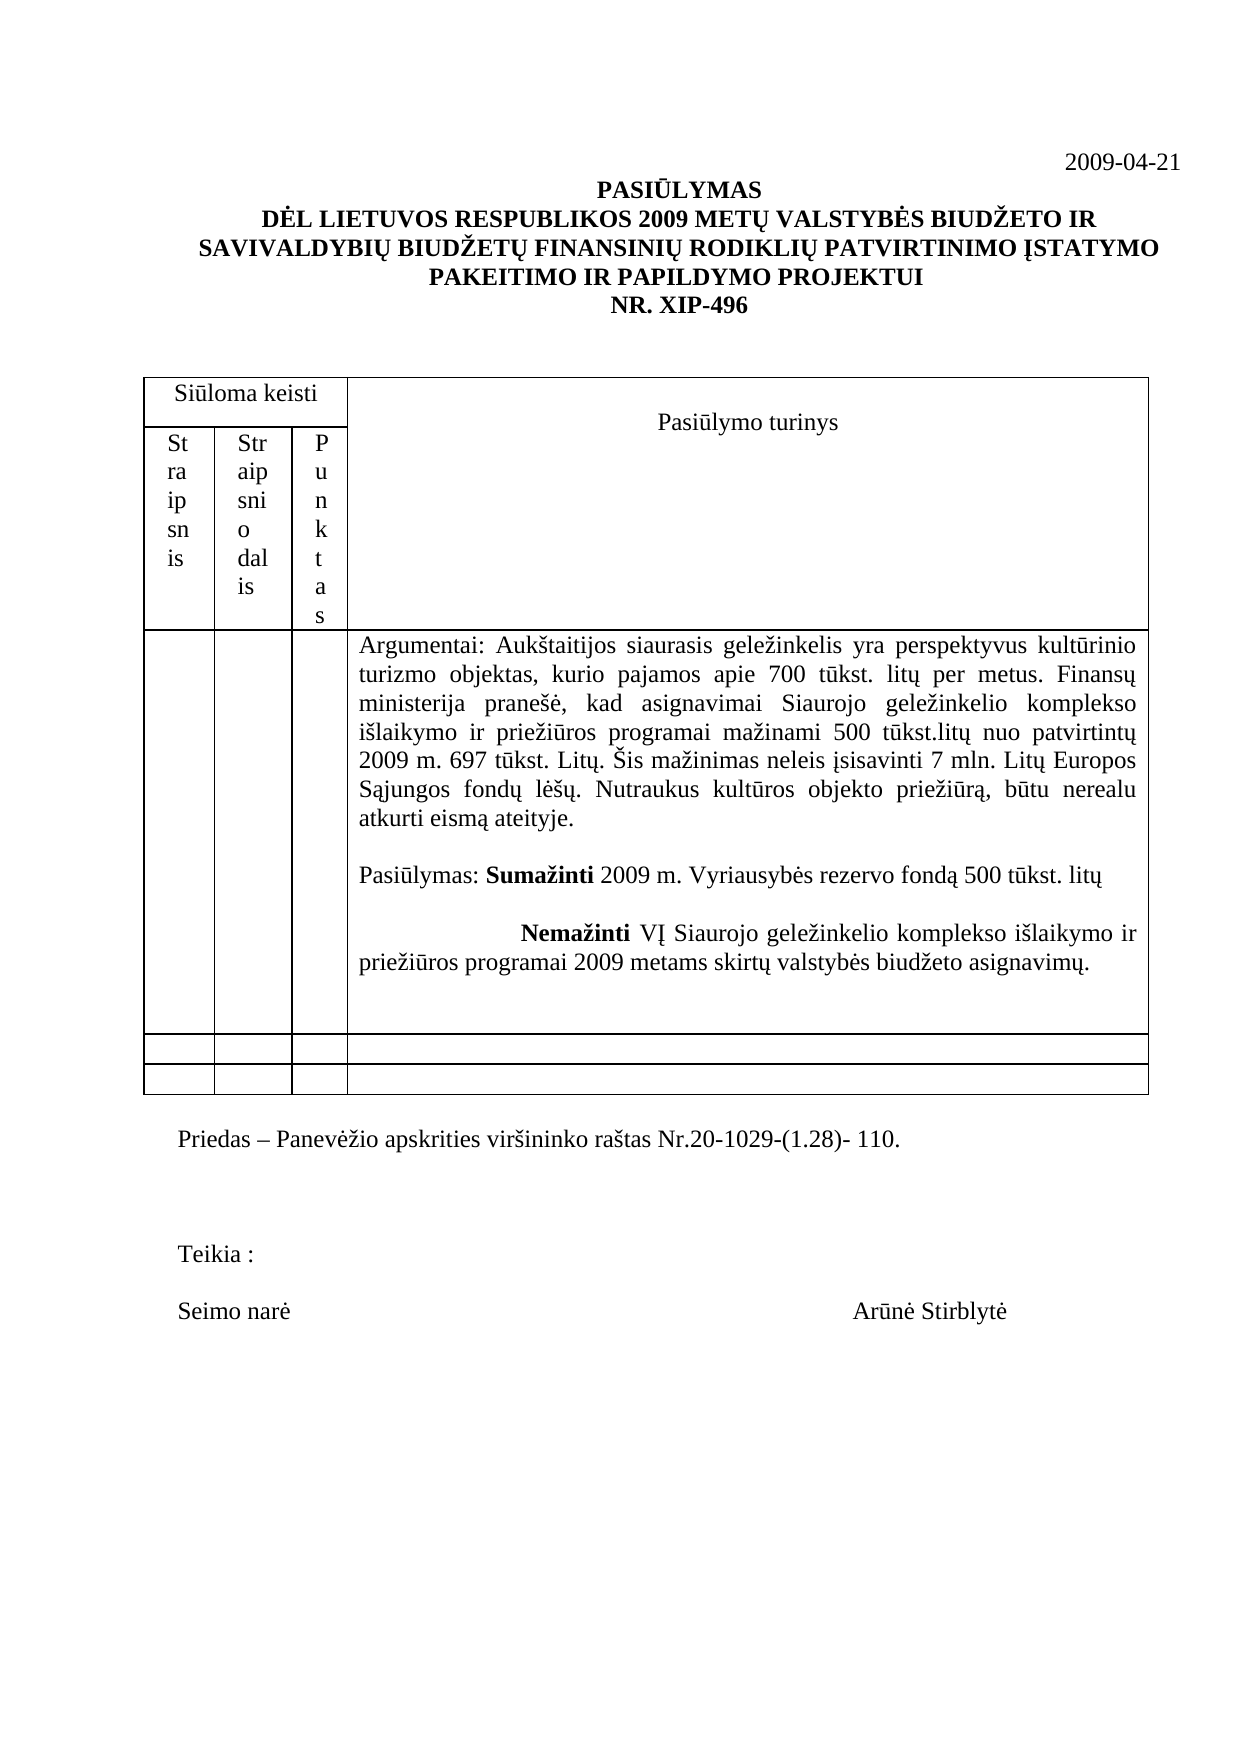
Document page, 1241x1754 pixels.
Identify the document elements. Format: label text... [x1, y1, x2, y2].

text PASIŪLYMAS [177, 176, 1181, 204]
text Seimo narė Arūnė Stirblytė [177, 1296, 1181, 1325]
table_cell [293, 631, 347, 1033]
text Teikia : [177, 1239, 1181, 1268]
table_cell Straipsnis [145, 428, 214, 629]
table_cell [215, 1035, 291, 1063]
table_cell [293, 1065, 347, 1093]
table_header Pasiūlymo turinys [348, 378, 1148, 629]
text Nr. XIP-496 [177, 291, 1181, 319]
text DĖL LIETUVOS RESPUBLIKOS 2009 METŲ VALSTYBĖS BIUDŽETO IR SAVIVALDYBIŲ BIUDŽETŲ FINANSINIŲ RODIKLIŲ PATVIRTINIMO ĮSTATYMO PAKEITIMO IR PAPILDYMO PROJEKTUI [177, 204, 1181, 291]
table_cell [348, 1035, 1148, 1063]
table_cell [293, 1035, 347, 1063]
table_cell Straipsnio dalis [215, 428, 291, 629]
text 2009-04-21 [177, 147, 1181, 176]
table_cell [145, 631, 214, 1033]
table_cell Argumentai: Aukštaitijos siaurasis geležinkelis yra perspektyvus kultūrinio turizmo objektas, kurio pajamos apie 700 tūkst. litų per metus. Finansų ministerija pranešė, kad asignavimai Siaurojo geležinkelio komplekso išlaikymo ir priežiūros programai mažinami 500 tūkst.litų nuo patvirtintų 2009 m. 697 tūkst. Litų. Šis mažinimas neleis įsisavinti 7 mln. Litų Europos Sąjungos fondų lėšų. Nutraukus kultūros objekto priežiūrą, būtu nerealu atkurti eismą ateityje. Pasiūlymas: Sumažinti 2009 m. Vyriausybės rezervo fondą 500 tūkst. litų Nemažinti VĮ Siaurojo geležinkelio komplekso išlaikymo ir priežiūros programai 2009 metams skirtų valstybės biudžeto asignavimų. [348, 631, 1148, 1033]
table_cell [145, 1035, 214, 1063]
table_cell Punktas [293, 428, 347, 629]
table_cell [215, 631, 291, 1033]
table_cell [348, 1065, 1148, 1093]
table_cell [145, 1065, 214, 1093]
table_header Siūloma keisti [145, 378, 347, 426]
text Priedas – Panevėžio apskrities viršininko raštas Nr.20-1029-(1.28)- 110. [177, 1124, 1181, 1153]
table_cell [215, 1065, 291, 1093]
